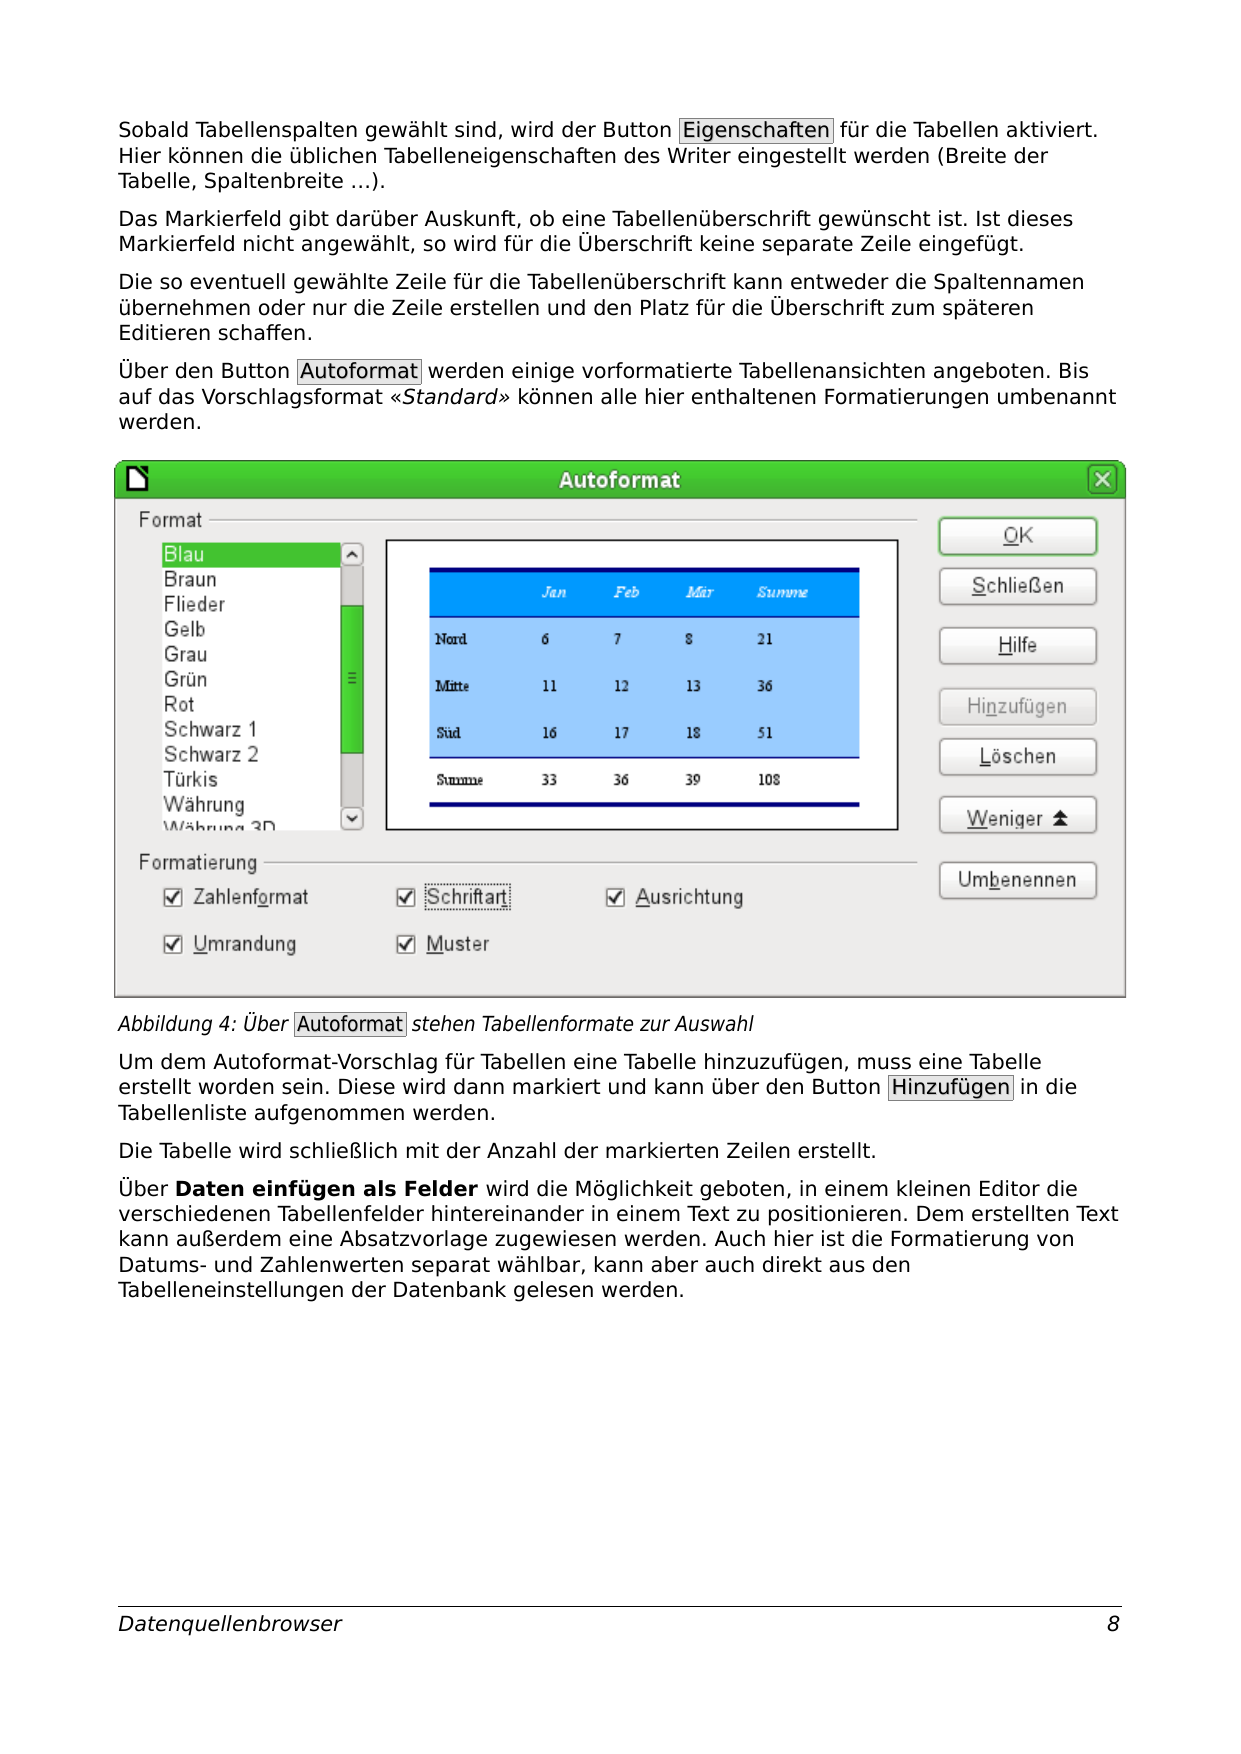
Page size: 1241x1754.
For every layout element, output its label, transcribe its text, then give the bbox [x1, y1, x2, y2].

text Abbildung 4: Über Autoformat stehen Tabellenformate zur Auswahl [407, 1012, 1122, 1036]
text Die so eventuell gewählte Zeile für die Tabellenüberschrift kann entweder die Spaltennamen übernehmen oder nur die Zeile erstellen und den Platz für die Überschrift zum späteren Editieren schaffen. [118, 270, 1122, 346]
text Das Markierfeld gibt darüber Auskunft, ob eine Tabellenüberschrift gewünscht ist. Ist dieses Markierfeld nicht angewählt, so wird für die Überschrift keine separate Zeile eingefügt. [118, 207, 1122, 257]
picture [114, 460, 1127, 998]
text Um dem Autoformat-Vorschlag für Tabellen eine Tabelle hinzuzufügen, muss eine Tabelle erstellt worden sein. Diese wird dann markiert und kann über den Button Hinzufügen in die Tabellenliste aufgenommen werden. [118, 1050, 1122, 1125]
text Die Tabelle wird schließlich mit der Anzahl der markierten Zeilen erstellt. [118, 1139, 1122, 1163]
text Über den Button Autoformat werden einige vorformatierte Tabellenansichten angeboten. Bis auf das Vorschlagsformat «Standard» können alle hier enthaltenen Formatierungen umbenannt werden. [118, 359, 1122, 434]
text Über Daten einfügen als Felder wird die Möglichkeit geboten, in einem kleinen Editor die verschiedenen Tabellenfelder hintereinander in einem Text zu positionieren. Dem erstellten Text kann außerdem eine Absatzvorlage zugewiesen werden. Auch hier ist die Formatierung von Datums- und Zahlenwerten separat wählbar, kann aber auch direkt aus den Tabelleneinstellungen der Datenbank gelesen werden. [118, 1177, 1122, 1303]
text Sobald Tabellenspalten gewählt sind, wird der Button Eigenschaften für die Tabellen aktiviert. Hier können die üblichen Tabelleneigenschaften des Writer eingestellt werden (Breite der Tabelle, Spaltenbreite …). [118, 118, 1122, 193]
text Abbildung 4: Über Autoformat stehen Tabellenformate zur Auswahl [118, 1012, 294, 1036]
